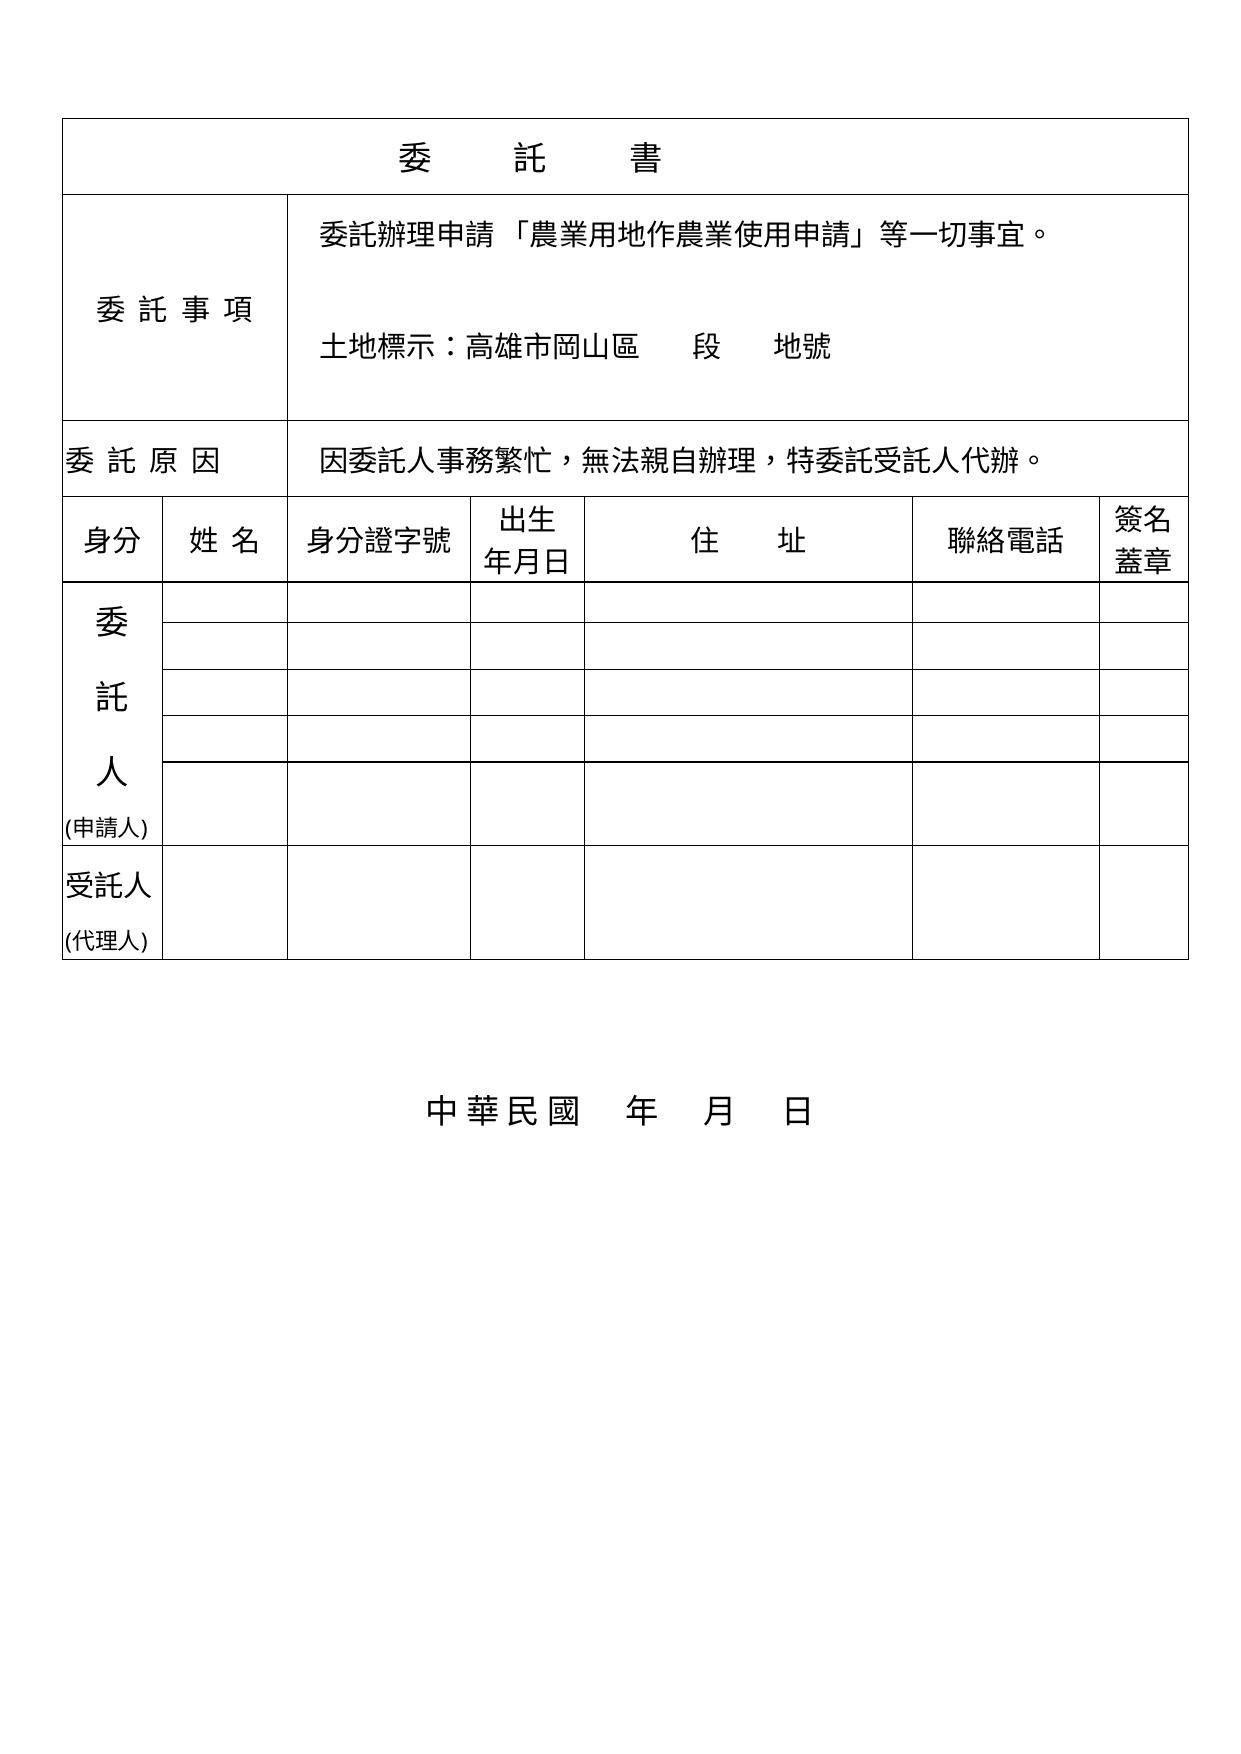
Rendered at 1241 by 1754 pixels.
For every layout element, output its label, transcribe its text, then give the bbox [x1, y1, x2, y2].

table_cell [1100, 846, 1188, 958]
table_cell [163, 846, 287, 958]
table_cell [471, 763, 584, 845]
table_cell [471, 670, 584, 715]
table_header 委 託 書 [63, 119, 1188, 194]
table_cell [288, 670, 470, 715]
table_cell 姓 名 [163, 497, 287, 581]
table_cell 聯絡電話 [913, 497, 1099, 581]
table_cell 住 址 [585, 497, 912, 581]
table_cell [163, 763, 287, 845]
table_cell [288, 623, 470, 668]
table_cell 身分證字號 [288, 497, 470, 581]
table_cell [913, 670, 1099, 715]
table_cell [913, 716, 1099, 761]
table_cell 受託人 (代理人) [63, 846, 162, 958]
table_cell [913, 623, 1099, 668]
table_cell [1100, 763, 1188, 845]
table_cell 委 託 人 (申請人) [63, 583, 162, 845]
table_cell 身分 [63, 497, 162, 581]
table_cell [1100, 583, 1188, 622]
table_cell [585, 716, 912, 761]
table_cell 委託辦理申請 「農業用地作農業使用申請」等一切事宜。 土地標示：高雄市岡山區 段 地號 [288, 195, 1188, 420]
table_cell [471, 716, 584, 761]
table_cell [163, 716, 287, 761]
table_cell [585, 623, 912, 668]
table_cell 簽名蓋章 [1100, 497, 1188, 581]
table_cell [163, 583, 287, 622]
text 中 華 民 國 年 月 日 [112, 1072, 1128, 1147]
table_cell 委 託 原 因 [63, 421, 287, 496]
table_cell [163, 623, 287, 668]
table_cell [288, 763, 470, 845]
table_cell [913, 583, 1099, 622]
table_cell [913, 846, 1099, 958]
table_cell [1100, 716, 1188, 761]
table_cell [585, 670, 912, 715]
table_cell [913, 763, 1099, 845]
table_cell [1100, 623, 1188, 668]
table_cell [1100, 670, 1188, 715]
table_cell [585, 846, 912, 958]
table_cell 委 託 事 項 [63, 195, 287, 420]
table_cell [471, 846, 584, 958]
table_cell 出生 年月日 [471, 497, 584, 581]
table_cell 因委託人事務繁忙，無法親自辦理，特委託受託人代辦。 [288, 421, 1188, 496]
table_cell [471, 583, 584, 622]
table_cell [288, 583, 470, 622]
table_cell [288, 716, 470, 761]
table_cell [585, 763, 912, 845]
table_cell [585, 583, 912, 622]
table_cell [471, 623, 584, 668]
table_cell [288, 846, 470, 958]
table_cell [163, 670, 287, 715]
